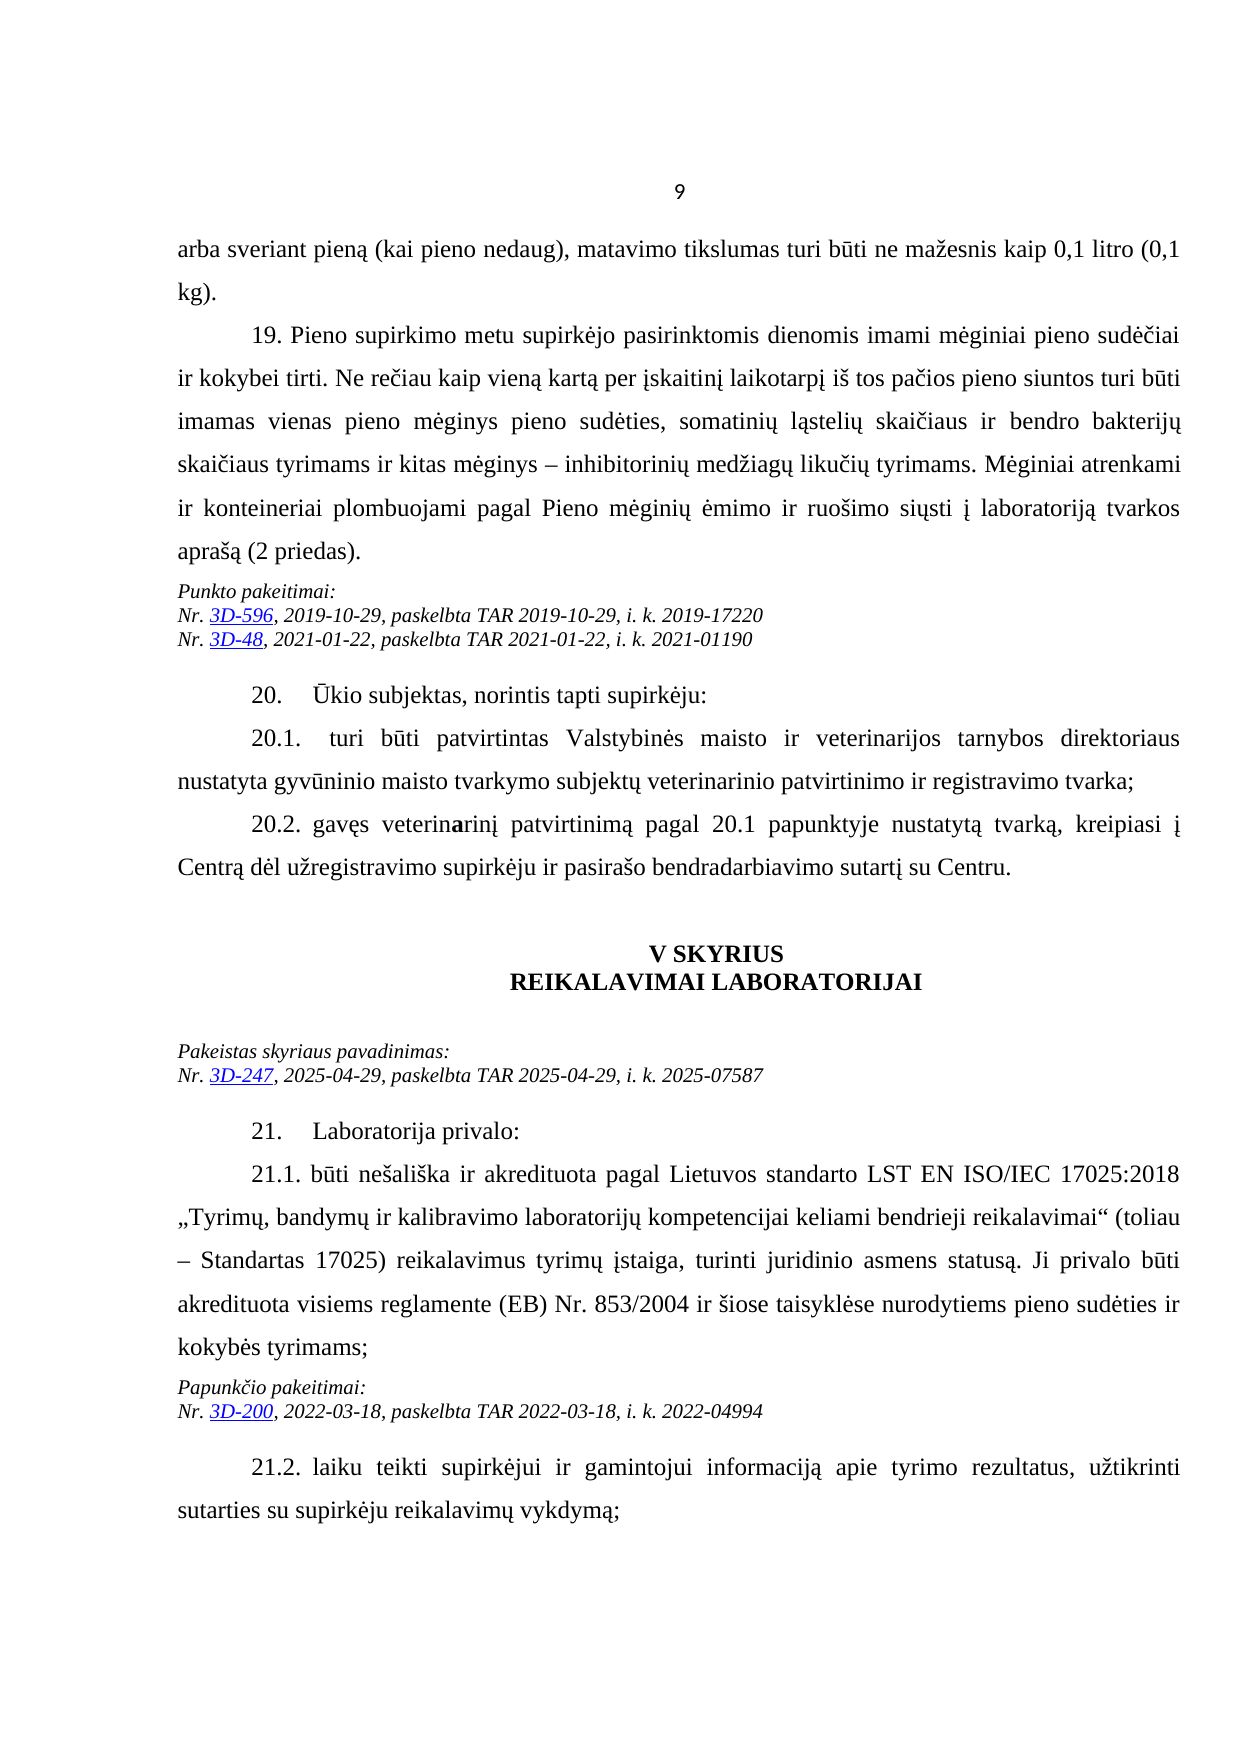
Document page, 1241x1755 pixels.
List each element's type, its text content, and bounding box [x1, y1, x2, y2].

text 21.1. būti nešališka ir akredituota pagal Lietuvos standarto LST EN ISO/IEC 17025:2018 „Tyrimų, bandymų ir kalibravimo laboratorijų kompetencijai keliami bendrieji reikalavimai“ (toliau – Standartas 17025) reikalavimus tyrimų įstaiga, turinti juridinio asmens statusą. Ji privalo būti akredituota visiems reglamente (EB) Nr. 853/2004 ir šiose taisyklėse nurodytiems pieno sudėties ir kokybės tyrimams; [177, 1159, 1181, 1361]
text Nr. 3D-48, 2021-01-22, paskelbta TAR 2021-01-22, i. k. 2021-01190 [177, 627, 1181, 651]
text 20.1. turi būti patvirtintas Valstybinės maisto ir veterinarijos tarnybos direktoriaus nustatyta gyvūninio maisto tvarkymo subjektų veterinarinio patvirtinimo ir registravimo tvarka; [177, 723, 1181, 795]
text V SKYRIUS [177, 939, 1181, 967]
text 19. Pieno supirkimo metu supirkėjo pasirinktomis dienomis imami mėginiai pieno sudėčiai ir kokybei tirti. Ne rečiau kaip vieną kartą per įskaitinį laikotarpį iš tos pačios pieno siuntos turi būti imamas vienas pieno mėginys pieno sudėties, somatinių ląstelių skaičiaus ir bendro bakterijų skaičiaus tyrimams ir kitas mėginys – inhibitorinių medžiagų likučių tyrimams. Mėginiai atrenkami ir konteineriai plombuojami pagal Pieno mėginių ėmimo ir ruošimo siųsti į laboratoriją tvarkos aprašą (2 priedas). [177, 320, 1181, 564]
text REIKALAVIMAI LABORATORIJAI [177, 967, 1181, 996]
text Punkto pakeitimai: [177, 579, 1181, 603]
text 20. Ūkio subjektas, norintis tapti supirkėju: [177, 680, 1181, 709]
text Nr. 3D-596, 2019-10-29, paskelbta TAR 2019-10-29, i. k. 2019-17220 [177, 603, 1181, 627]
text arba sveriant pieną (kai pieno nedaug), matavimo tikslumas turi būti ne mažesnis kaip 0,1 litro (0,1 kg). [177, 234, 1181, 306]
text 21. Laboratorija privalo: [177, 1116, 1181, 1145]
text Nr. 3D-200, 2022-03-18, paskelbta TAR 2022-03-18, i. k. 2022-04994 [177, 1399, 1181, 1423]
text Nr. 3D-247, 2025-04-29, paskelbta TAR 2025-04-29, i. k. 2025-07587 [177, 1063, 1181, 1087]
text 21.2. laiku teikti supirkėjui ir gamintojui informaciją apie tyrimo rezultatus, užtikrinti sutarties su supirkėju reikalavimų vykdymą; [177, 1452, 1181, 1524]
text Papunkčio pakeitimai: [177, 1375, 1181, 1399]
text Pakeistas skyriaus pavadinimas: [177, 1039, 1181, 1063]
text 20.2. gavęs veterinarinį patvirtinimą pagal 20.1 papunktyje nustatytą tvarką, kreipiasi į Centrą dėl užregistravimo supirkėju ir pasirašo bendradarbiavimo sutartį su Centru. [177, 809, 1181, 881]
